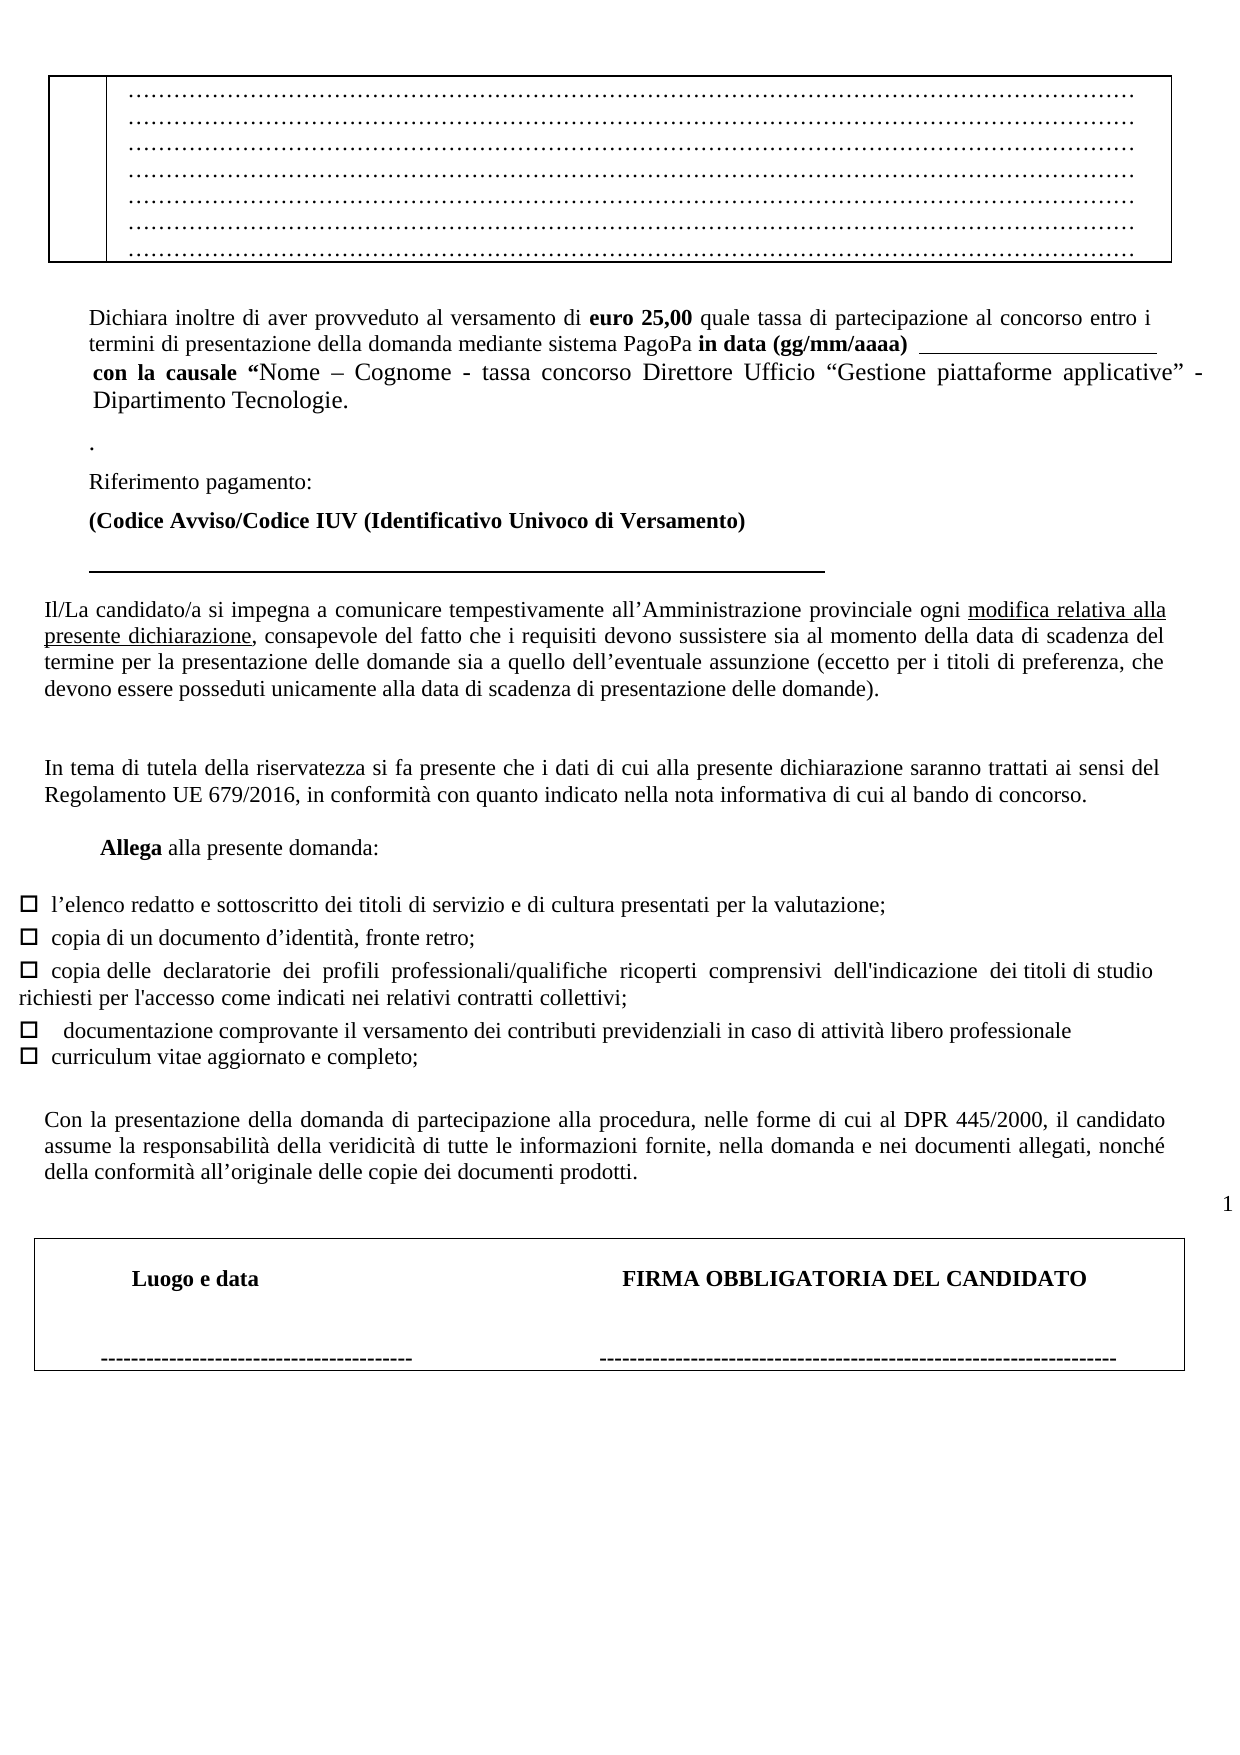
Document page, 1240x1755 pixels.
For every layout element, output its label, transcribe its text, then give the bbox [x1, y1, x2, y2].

text  documentazione comprovante il versamento dei contributi previdenziali in caso di attività libero professionale [19, 1017, 1204, 1043]
table_cell [50, 77, 106, 261]
text copia delle declaratorie dei profili professionali/qualifiche ricoperti comprensivi dell'indicazione dei titoli di studio richiesti per l'accesso come indicati nei relativi contratti collettivi; [19, 958, 1204, 1010]
table_cell …………………………………………………………………………………………………………………………………………………………………………………………………………………………………………………………………………………………………………………………………………………………………………………………………………………………………………………………………………………………………………………………………………………………………………………………………………………………………………………………………………………………………………………………………………………………………………………………………………………………………………………… [107, 77, 1171, 261]
text copia di un documento d’identità, fronte retro; [19, 924, 1204, 951]
text In tema di tutela della riservatezza si fa presente che i dati di cui alla presente dichiarazione saranno trattati ai sensi del Regolamento UE 679/2016, in conformità con quanto indicato nella nota informativa di cui al bando di concorso. [44, 754, 1163, 807]
text Con la presentazione della domanda di partecipazione alla procedura, nelle forme di cui al DPR 445/2000, il candidato assume la responsabilità della veridicità di tutte le informazioni fornite, nella domanda e nei documenti allegati, nonché della conformità all’originale delle copie dei documenti prodotti. [44, 1106, 1167, 1185]
text ----------------------------------------- -------------------------------------------------------------------- [35, 1343, 1184, 1370]
text Il/La candidato/a si impegna a comunicare tempestivamente all’Amministrazione provinciale ogni modifica relativa alla presente dichiarazione, consapevole del fatto che i requisiti devono sussistere sia al momento della data di scadenza del termine per la presentazione delle domande sia a quello dell’eventuale assunzione (eccetto per i titoli di preferenza, che devono essere posseduti unicamente alla data di scadenza di presentazione delle domande). [44, 596, 1167, 701]
subtitle . [89, 427, 1204, 456]
text Dichiara inoltre di aver provveduto al versamento di euro 25,00 quale tassa di partecipazione al concorso entro i termini di presentazione della domanda mediante sistema PagoPa in data (gg/mm/aaaa) [89, 304, 1157, 357]
text con la causale “Nome – Cognome - tassa concorso Direttore Ufficio “Gestione piattaforme applicative” - Dipartimento Tecnologie. [93, 357, 1204, 414]
text l’elenco redatto e sottoscritto dei titoli di servizio e di cultura presentati per la valutazione; [19, 891, 1204, 918]
text curriculum vitae aggiornato e completo; [19, 1043, 1171, 1070]
subtitle (Codice Avviso/Codice IUV (Identificativo Univoco di Versamento) [89, 507, 1204, 534]
text Riferimento pagamento: [89, 468, 1204, 494]
text Luogo e data FIRMA OBBLIGATORIA DEL CANDIDATO [35, 1264, 1184, 1291]
text Allega alla presente domanda: [100, 834, 1171, 860]
